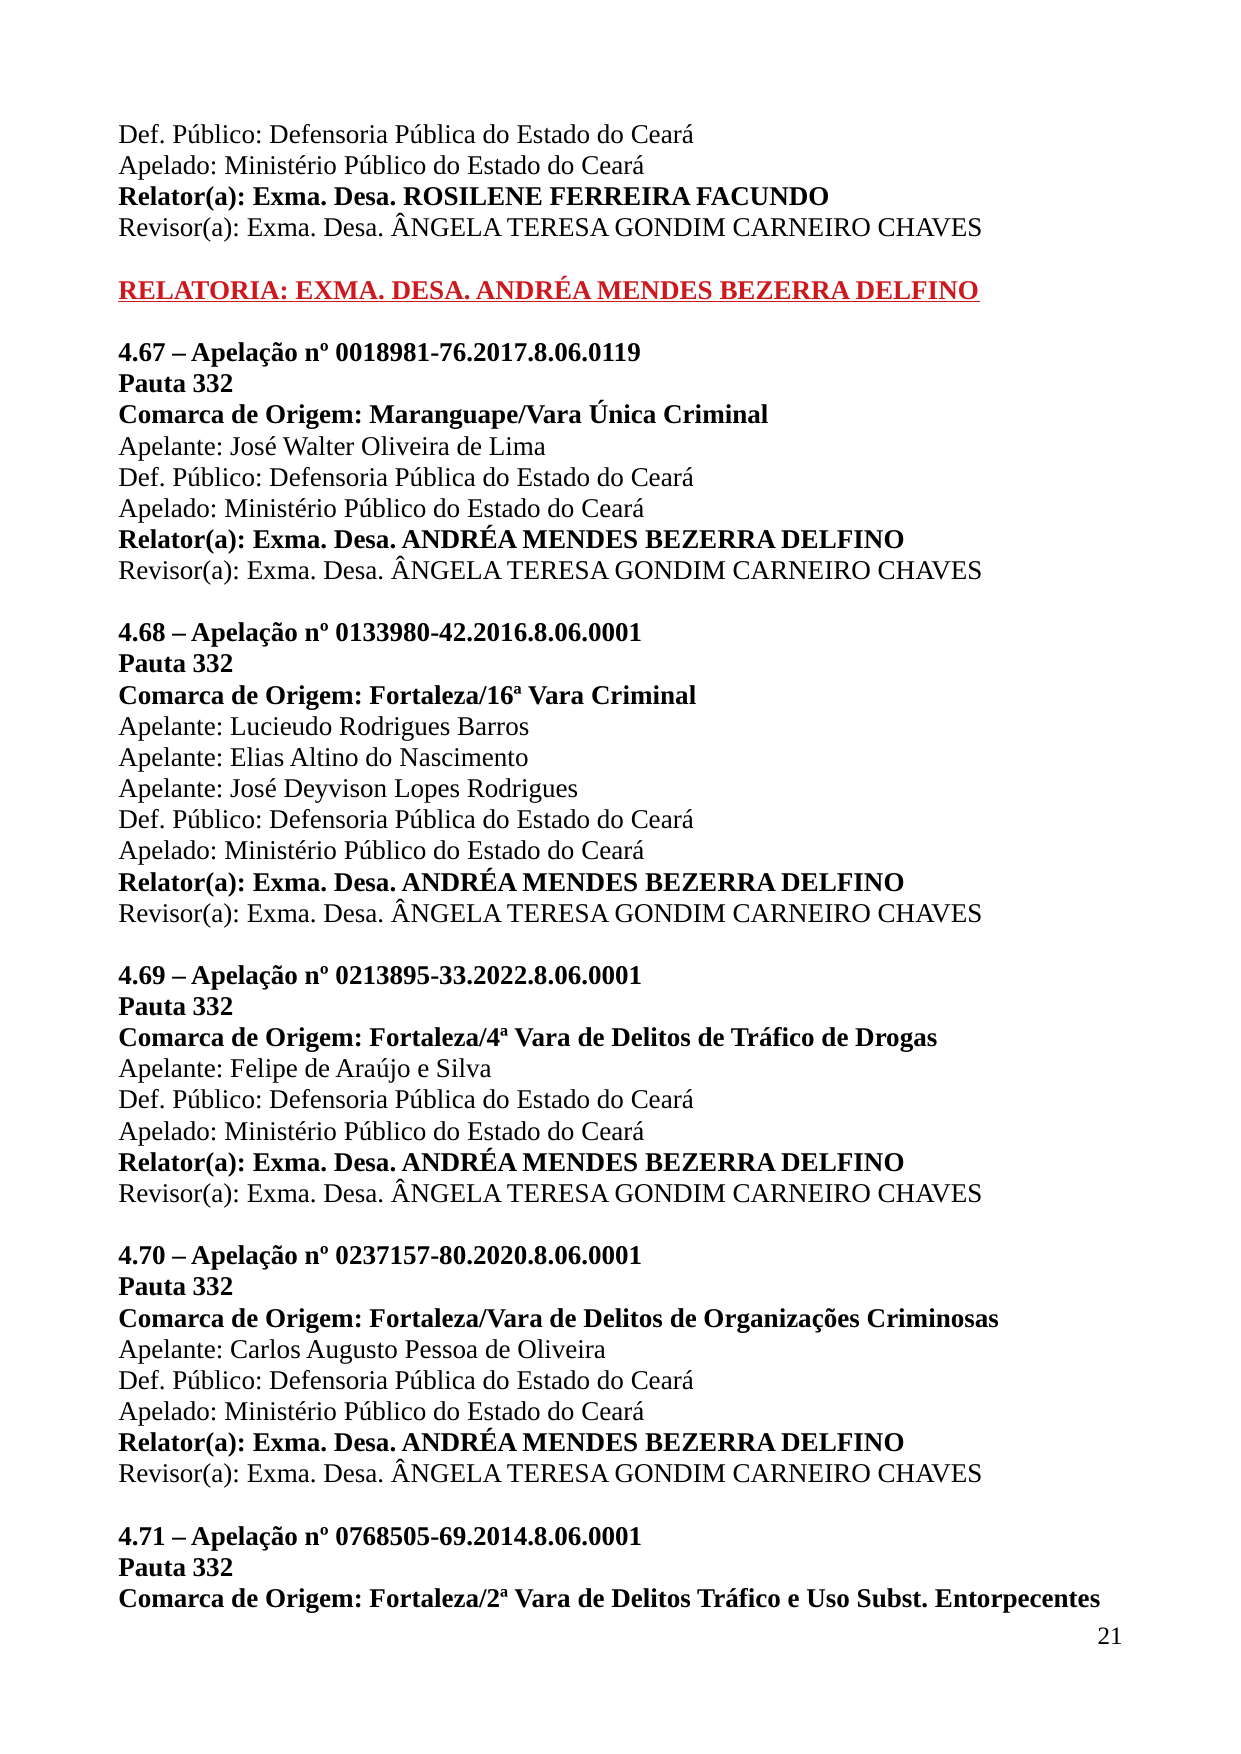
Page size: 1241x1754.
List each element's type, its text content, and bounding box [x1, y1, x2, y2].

text Apelante: Felipe de Araújo e Silva [118, 1052, 1122, 1084]
text Def. Público: Defensoria Pública do Estado do Ceará [118, 461, 1122, 492]
text Pauta 332 [118, 990, 1122, 1021]
text 4.67 – Apelação nº 0018981-76.2017.8.06.0119 [118, 336, 1122, 367]
text Pauta 332 [118, 648, 1122, 679]
text Apelante: Carlos Augusto Pessoa de Oliveira [118, 1333, 1122, 1364]
text Revisor(a): Exma. Desa. ÂNGELA TERESA GONDIM CARNEIRO CHAVES [118, 1457, 1122, 1488]
text Relator(a): Exma. Desa. ANDRÉA MENDES BEZERRA DELFINO [118, 866, 1122, 897]
text Relator(a): Exma. Desa. ROSILENE FERREIRA FACUNDO [118, 180, 1122, 212]
text Apelado: Ministério Público do Estado do Ceará [118, 492, 1122, 523]
text 4.69 – Apelação nº 0213895-33.2022.8.06.0001 [118, 959, 1122, 990]
text Apelado: Ministério Público do Estado do Ceará [118, 149, 1122, 180]
text Apelante: José Deyvison Lopes Rodrigues [118, 772, 1122, 803]
text 4.70 – Apelação nº 0237157-80.2020.8.06.0001 [118, 1239, 1122, 1271]
text Def. Público: Defensoria Pública do Estado do Ceará [118, 118, 1122, 149]
text Def. Público: Defensoria Pública do Estado do Ceará [118, 1084, 1122, 1115]
text Comarca de Origem: Fortaleza/Vara de Delitos de Organizações Criminosas [118, 1302, 1122, 1333]
text Apelante: Elias Altino do Nascimento [118, 741, 1122, 772]
text Comarca de Origem: Fortaleza/2ª Vara de Delitos Tráfico e Uso Subst. Entorpecentes [118, 1582, 1122, 1613]
text Revisor(a): Exma. Desa. ÂNGELA TERESA GONDIM CARNEIRO CHAVES [118, 1177, 1122, 1208]
text Relator(a): Exma. Desa. ANDRÉA MENDES BEZERRA DELFINO [118, 1146, 1122, 1177]
text Def. Público: Defensoria Pública do Estado do Ceará [118, 1364, 1122, 1395]
text Revisor(a): Exma. Desa. ÂNGELA TERESA GONDIM CARNEIRO CHAVES [118, 897, 1122, 928]
text Apelante: Lucieudo Rodrigues Barros [118, 710, 1122, 741]
text Apelante: José Walter Oliveira de Lima [118, 429, 1122, 461]
text Relator(a): Exma. Desa. ANDRÉA MENDES BEZERRA DELFINO [118, 1426, 1122, 1457]
text Relator(a): Exma. Desa. ANDRÉA MENDES BEZERRA DELFINO [118, 523, 1122, 554]
text Comarca de Origem: Maranguape/Vara Única Criminal [118, 398, 1122, 429]
text Comarca de Origem: Fortaleza/16ª Vara Criminal [118, 679, 1122, 710]
text Apelado: Ministério Público do Estado do Ceará [118, 1115, 1122, 1146]
text Pauta 332 [118, 1551, 1122, 1582]
text Pauta 332 [118, 1271, 1122, 1302]
text 4.68 – Apelação nº 0133980-42.2016.8.06.0001 [118, 616, 1122, 648]
text Comarca de Origem: Fortaleza/4ª Vara de Delitos de Tráfico de Drogas [118, 1021, 1122, 1052]
text Revisor(a): Exma. Desa. ÂNGELA TERESA GONDIM CARNEIRO CHAVES [118, 212, 1122, 243]
text Def. Público: Defensoria Pública do Estado do Ceará [118, 803, 1122, 834]
text Revisor(a): Exma. Desa. ÂNGELA TERESA GONDIM CARNEIRO CHAVES [118, 554, 1122, 585]
text RELATORIA: EXMA. DESA. ANDRÉA MENDES BEZERRA DELFINO [118, 274, 1122, 305]
text 4.71 – Apelação nº 0768505-69.2014.8.06.0001 [118, 1520, 1122, 1551]
text Apelado: Ministério Público do Estado do Ceará [118, 1395, 1122, 1426]
text Pauta 332 [118, 367, 1122, 398]
text Apelado: Ministério Público do Estado do Ceará [118, 834, 1122, 866]
